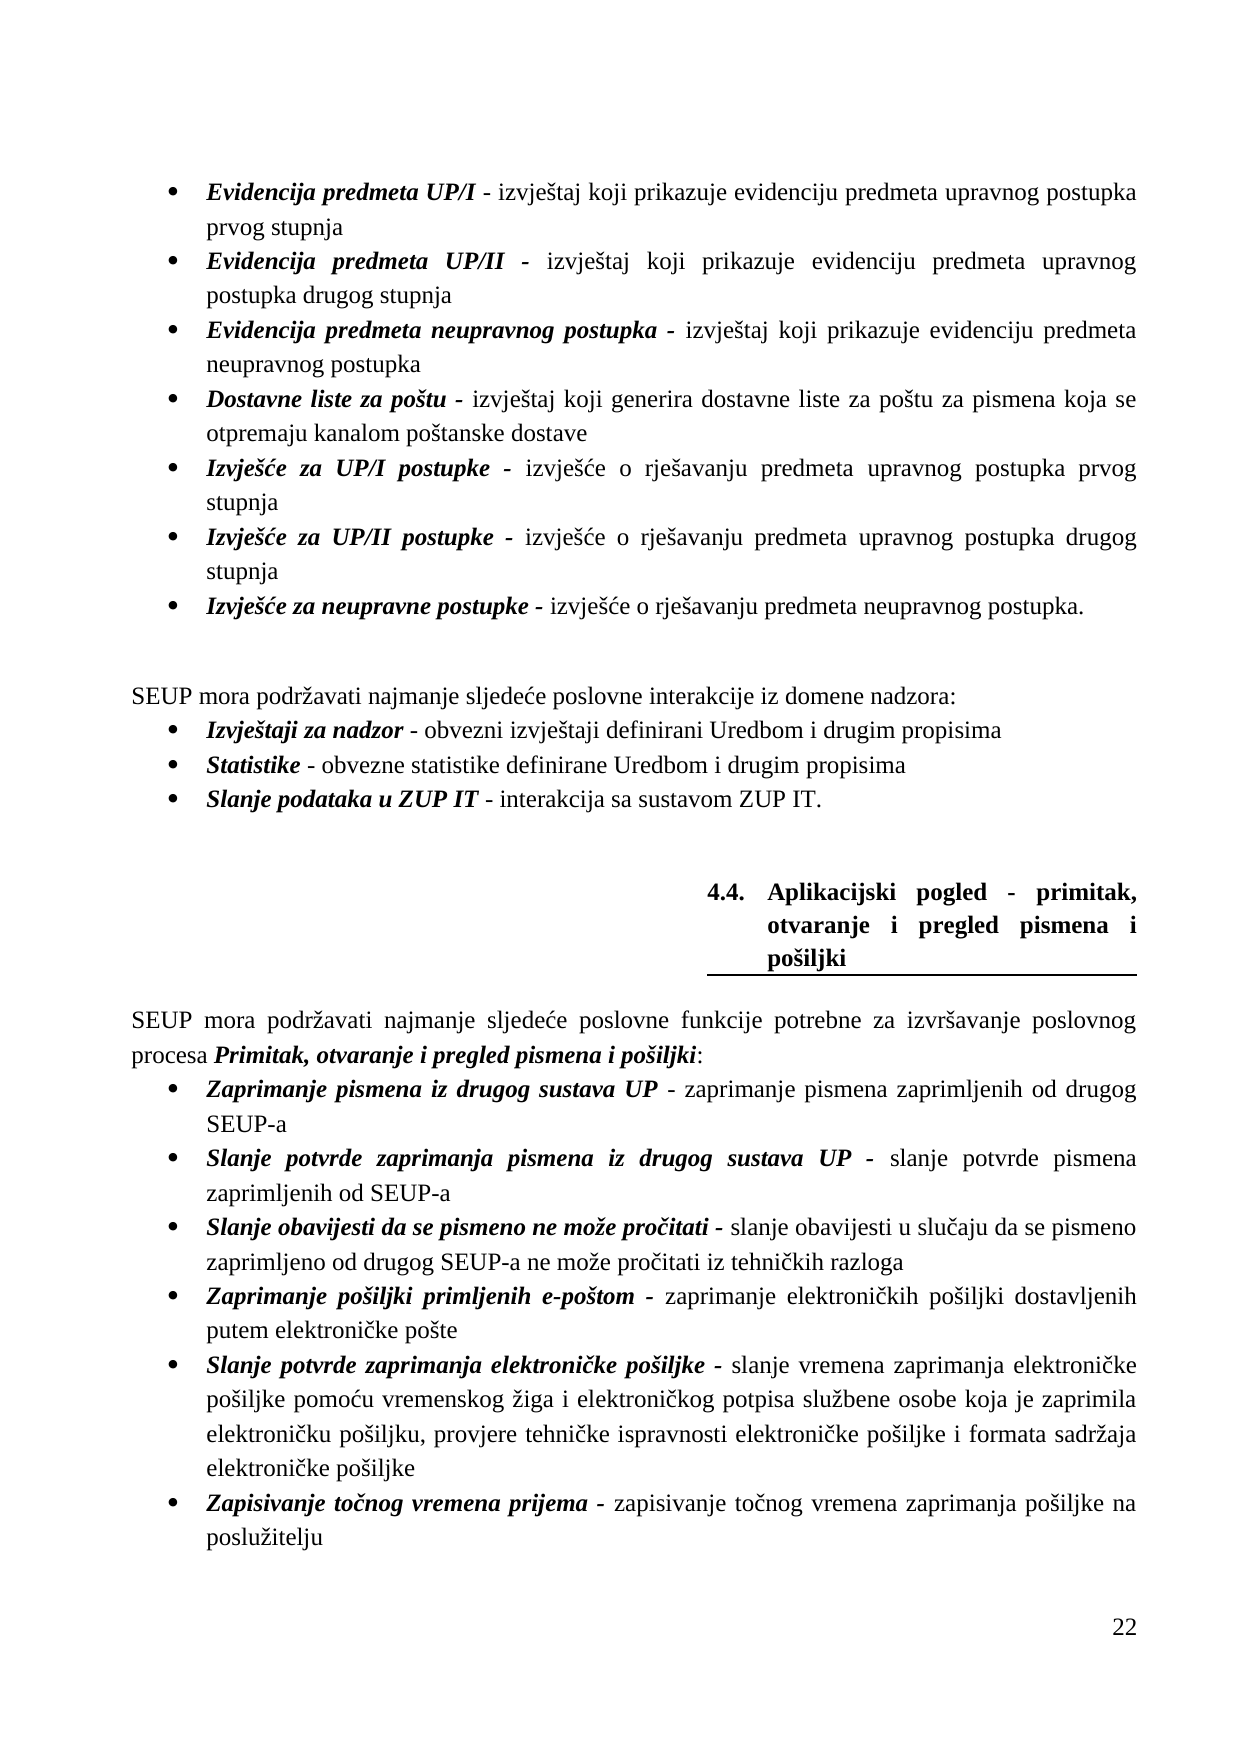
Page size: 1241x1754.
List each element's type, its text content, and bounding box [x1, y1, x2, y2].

list Izvješće za UP/II postupke - izvješće o rješavanju predmeta upravnog postupka drugog stupnja [169, 522, 1137, 585]
list Zapisivanje točnog vremena prijema - zapisivanje točnog vremena zaprimanja pošiljke na poslužitelju [169, 1488, 1137, 1551]
list Zaprimanje pošiljki primljenih e-poštom - zaprimanje elektroničkih pošiljki dostavljenih putem elektroničke pošte [169, 1281, 1137, 1344]
subtitle Aplikacijski pogled - primitak, otvaranje i pregled pismena i pošiljki [707, 877, 1137, 974]
list Evidencija predmeta neupravnog postupka - izvještaj koji prikazuje evidenciju predmeta neupravnog postupka [169, 315, 1137, 378]
list Dostavne liste za poštu - izvještaj koji generira dostavne liste za poštu za pismena koja se otpremaju kanalom poštanske dostave [169, 384, 1137, 447]
list Slanje potvrde zaprimanja elektroničke pošiljke - slanje vremena zaprimanja elektroničke pošiljke pomoću vremenskog žiga i elektroničkog potpisa službene osobe koja je zaprimila elektroničku pošiljku, provjere tehničke ispravnosti elektroničke pošiljke i formata sadržaja elektroničke pošiljke [169, 1350, 1137, 1482]
list Slanje obavijesti da se pismeno ne može pročitati - slanje obavijesti u slučaju da se pismeno zaprimljeno od drugog SEUP-a ne može pročitati iz tehničkih razloga [169, 1212, 1137, 1275]
list Izvještaji za nadzor - obvezni izvještaji definirani Uredbom i drugim propisima [169, 715, 1137, 744]
text SEUP mora podržavati najmanje sljedeće poslovne interakcije iz domene nadzora: [131, 681, 1137, 709]
list Zaprimanje pismena iz drugog sustava UP - zaprimanje pismena zaprimljenih od drugog SEUP-a [169, 1074, 1137, 1137]
text SEUP mora podržavati najmanje sljedeće poslovne funkcije potrebne za izvršavanje poslovnog procesa Primitak, otvaranje i pregled pismena i pošiljki: [131, 1005, 1137, 1068]
list Evidencija predmeta UP/I - izvještaj koji prikazuje evidenciju predmeta upravnog postupka prvog stupnja [169, 177, 1137, 240]
list Izvješće za neupravne postupke - izvješće o rješavanju predmeta neupravnog postupka. [169, 591, 1137, 620]
list Izvješće za UP/I postupke - izvješće o rješavanju predmeta upravnog postupka prvog stupnja [169, 453, 1137, 516]
list Slanje podataka u ZUP IT - interakcija sa sustavom ZUP IT. [169, 784, 1137, 813]
list Evidencija predmeta UP/II - izvještaj koji prikazuje evidenciju predmeta upravnog postupka drugog stupnja [169, 246, 1137, 309]
list Slanje potvrde zaprimanja pismena iz drugog sustava UP - slanje potvrde pismena zaprimljenih od SEUP-a [169, 1143, 1137, 1206]
list Statistike - obvezne statistike definirane Uredbom i drugim propisima [169, 750, 1137, 778]
